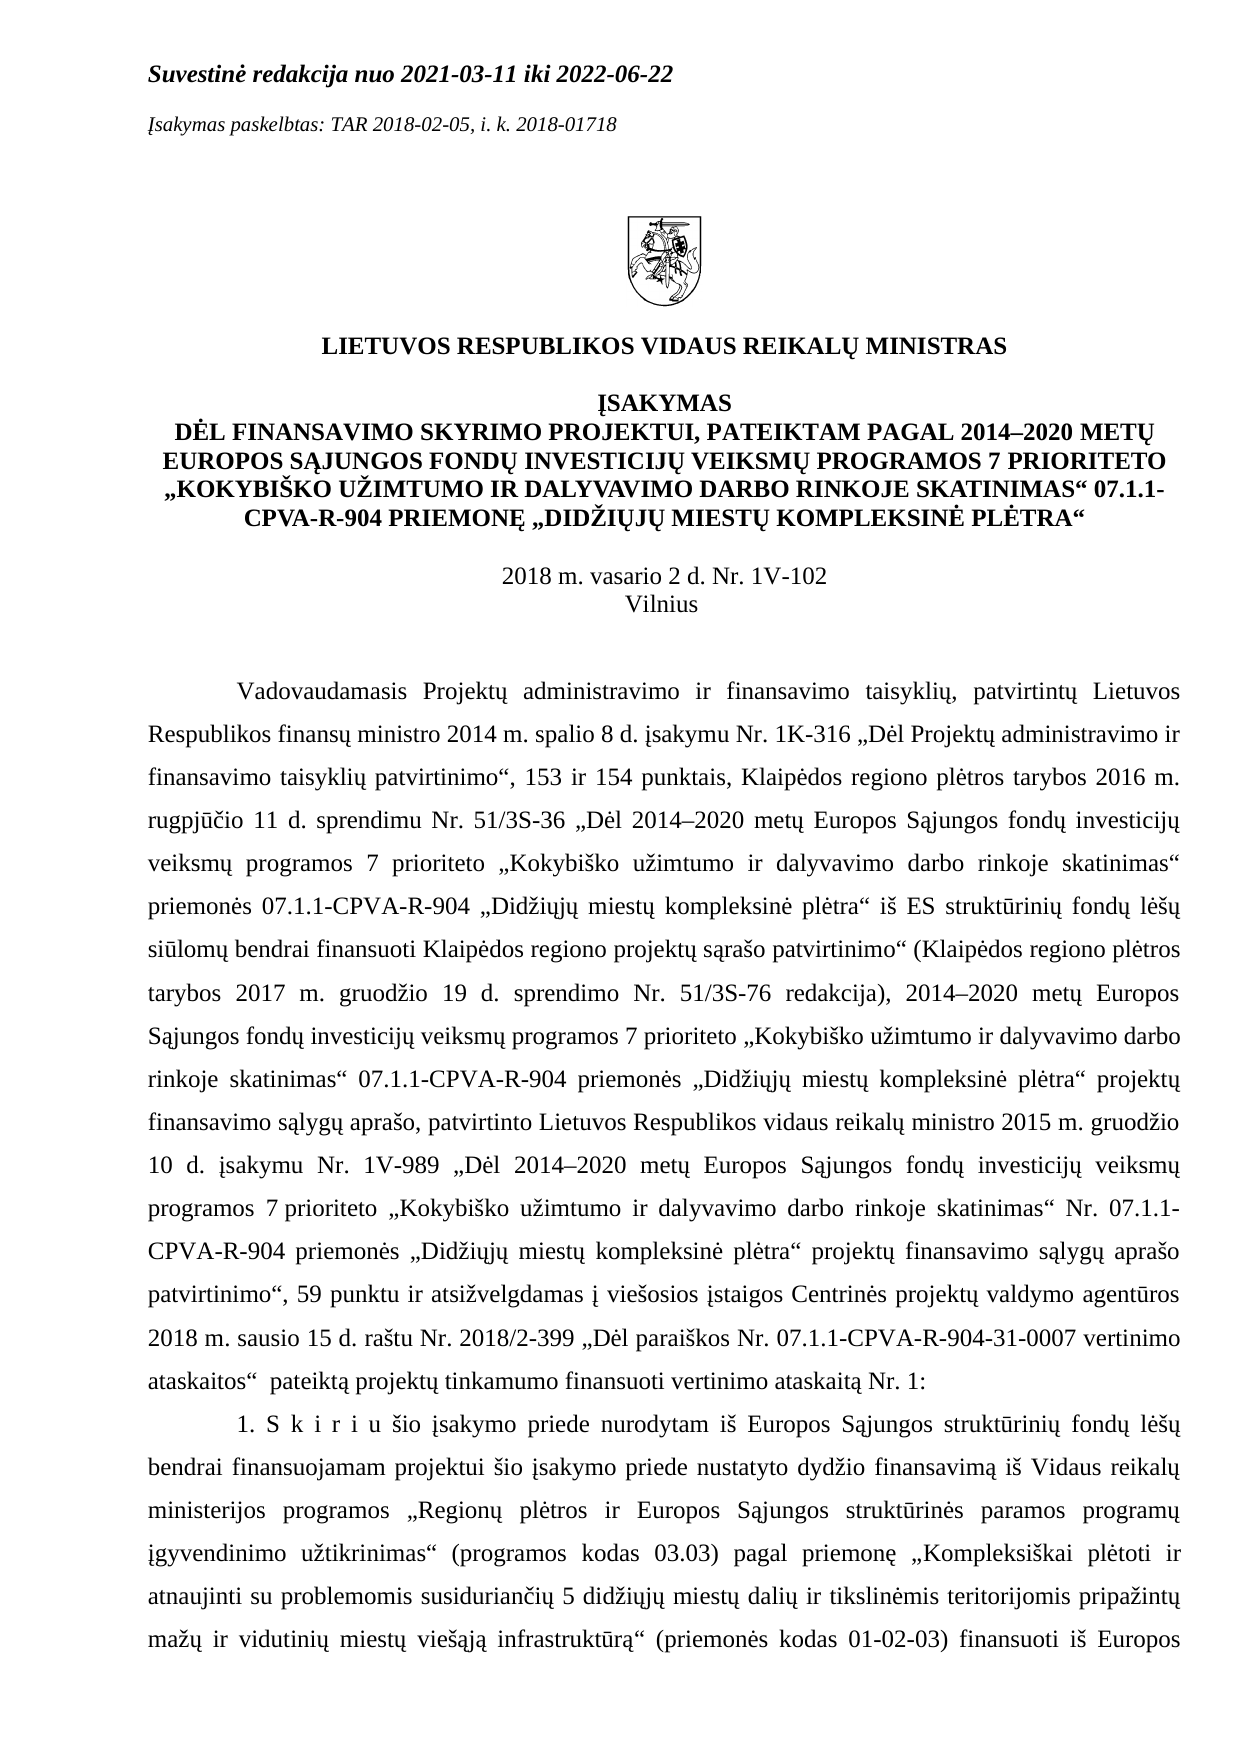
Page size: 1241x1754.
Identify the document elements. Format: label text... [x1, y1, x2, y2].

text Įsakymas paskelbtas: TAR 2018-02-05, i. k. 2018-01718 [148, 112, 1181, 136]
text Vilnius [148, 589, 1181, 618]
text LIETUVOS RESPUBLIKOS VIDAUS REIKALŲ MINISTRAS [148, 331, 1181, 359]
text Suvestinė redakcija nuo 2021-03-11 iki 2022-06-22 [148, 59, 1181, 88]
text 1. S k i r i u šio įsakymo priede nurodytam iš Europos Sąjungos struktūrinių fondų lėšų bendrai finansuojamam projektui šio įsakymo priede nustatyto dydžio finansavimą iš Vidaus reikalų ministerijos programos „Regionų plėtros ir Europos Sąjungos struktūrinės paramos programų įgyvendinimo užtikrinimas“ (programos kodas 03.03) pagal priemonę „Kompleksiškai plėtoti ir atnaujinti su problemomis susiduriančių 5 didžiųjų miestų dalių ir tikslinėmis teritorijomis pripažintų mažų ir vidutinių miestų viešąją infrastruktūrą“ (priemonės kodas 01-02-03) finansuoti iš Europos [148, 1409, 1181, 1653]
text 2018 m. vasario 2 d. Nr. 1V-102 [148, 561, 1181, 589]
text Vadovaudamasis Projektų administravimo ir finansavimo taisyklių, patvirtintų Lietuvos Respublikos finansų ministro 2014 m. spalio 8 d. įsakymu Nr. 1K-316 „Dėl Projektų administravimo ir finansavimo taisyklių patvirtinimo“, 153 ir 154 punktais, Klaipėdos regiono plėtros tarybos 2016 m. rugpjūčio 11 d. sprendimu Nr. 51/3S-36 „Dėl 2014–2020 metų Europos Sąjungos fondų investicijų veiksmų programos 7 prioriteto „Kokybiško užimtumo ir dalyvavimo darbo rinkoje skatinimas“ priemonės 07.1.1-CPVA-R-904 „Didžiųjų miestų kompleksinė plėtra“ iš ES struktūrinių fondų lėšų siūlomų bendrai finansuoti Klaipėdos regiono projektų sąrašo patvirtinimo“ (Klaipėdos regiono plėtros tarybos 2017 m. gruodžio 19 d. sprendimo Nr. 51/3S-76 redakcija), 2014–2020 metų Europos Sąjungos fondų investicijų veiksmų programos 7 prioriteto „Kokybiško užimtumo ir dalyvavimo darbo rinkoje skatinimas“ 07.1.1-CPVA-R-904 priemonės „Didžiųjų miestų kompleksinė plėtra“ projektų finansavimo sąlygų aprašo, patvirtinto Lietuvos Respublikos vidaus reikalų ministro 2015 m. gruodžio 10 d. įsakymu Nr. 1V-989 „Dėl 2014–2020 metų Europos Sąjungos fondų investicijų veiksmų programos 7 prioriteto „Kokybiško užimtumo ir dalyvavimo darbo rinkoje skatinimas“ Nr. 07.1.1-CPVA-R-904 priemonės „Didžiųjų miestų kompleksinė plėtra“ projektų finansavimo sąlygų aprašo patvirtinimo“, 59 punktu ir atsižvelgdamas į viešosios įstaigos Centrinės projektų valdymo agentūros 2018 m. sausio 15 d. raštu Nr. 2018/2-399 „Dėl paraiškos Nr. 07.1.1-CPVA-R-904-31-0007 vertinimo ataskaitos“ pateiktą projektų tinkamumo finansuoti vertinimo ataskaitą Nr. 1: [148, 676, 1181, 1394]
text DĖL FINANSAVIMO SKYRIMO PROJEKTUI, PATEIKTAM PAGAL 2014–2020 METŲ EUROPOS SĄJUNGOS FONDŲ INVESTICIJŲ VEIKSMŲ PROGRAMOS 7 PRIORITETO „KOKYBIŠKO UŽIMTUMO IR DALYVAVIMO DARBO RINKOJE SKATINIMAS“ 07.1.1-CPVA-R-904 PRIEMONĘ „DIDŽIŲJŲ MIESTŲ KOMPLEKSINĖ PLĖTRA“ [148, 417, 1181, 532]
text ĮSAKYMAS [148, 388, 1181, 417]
